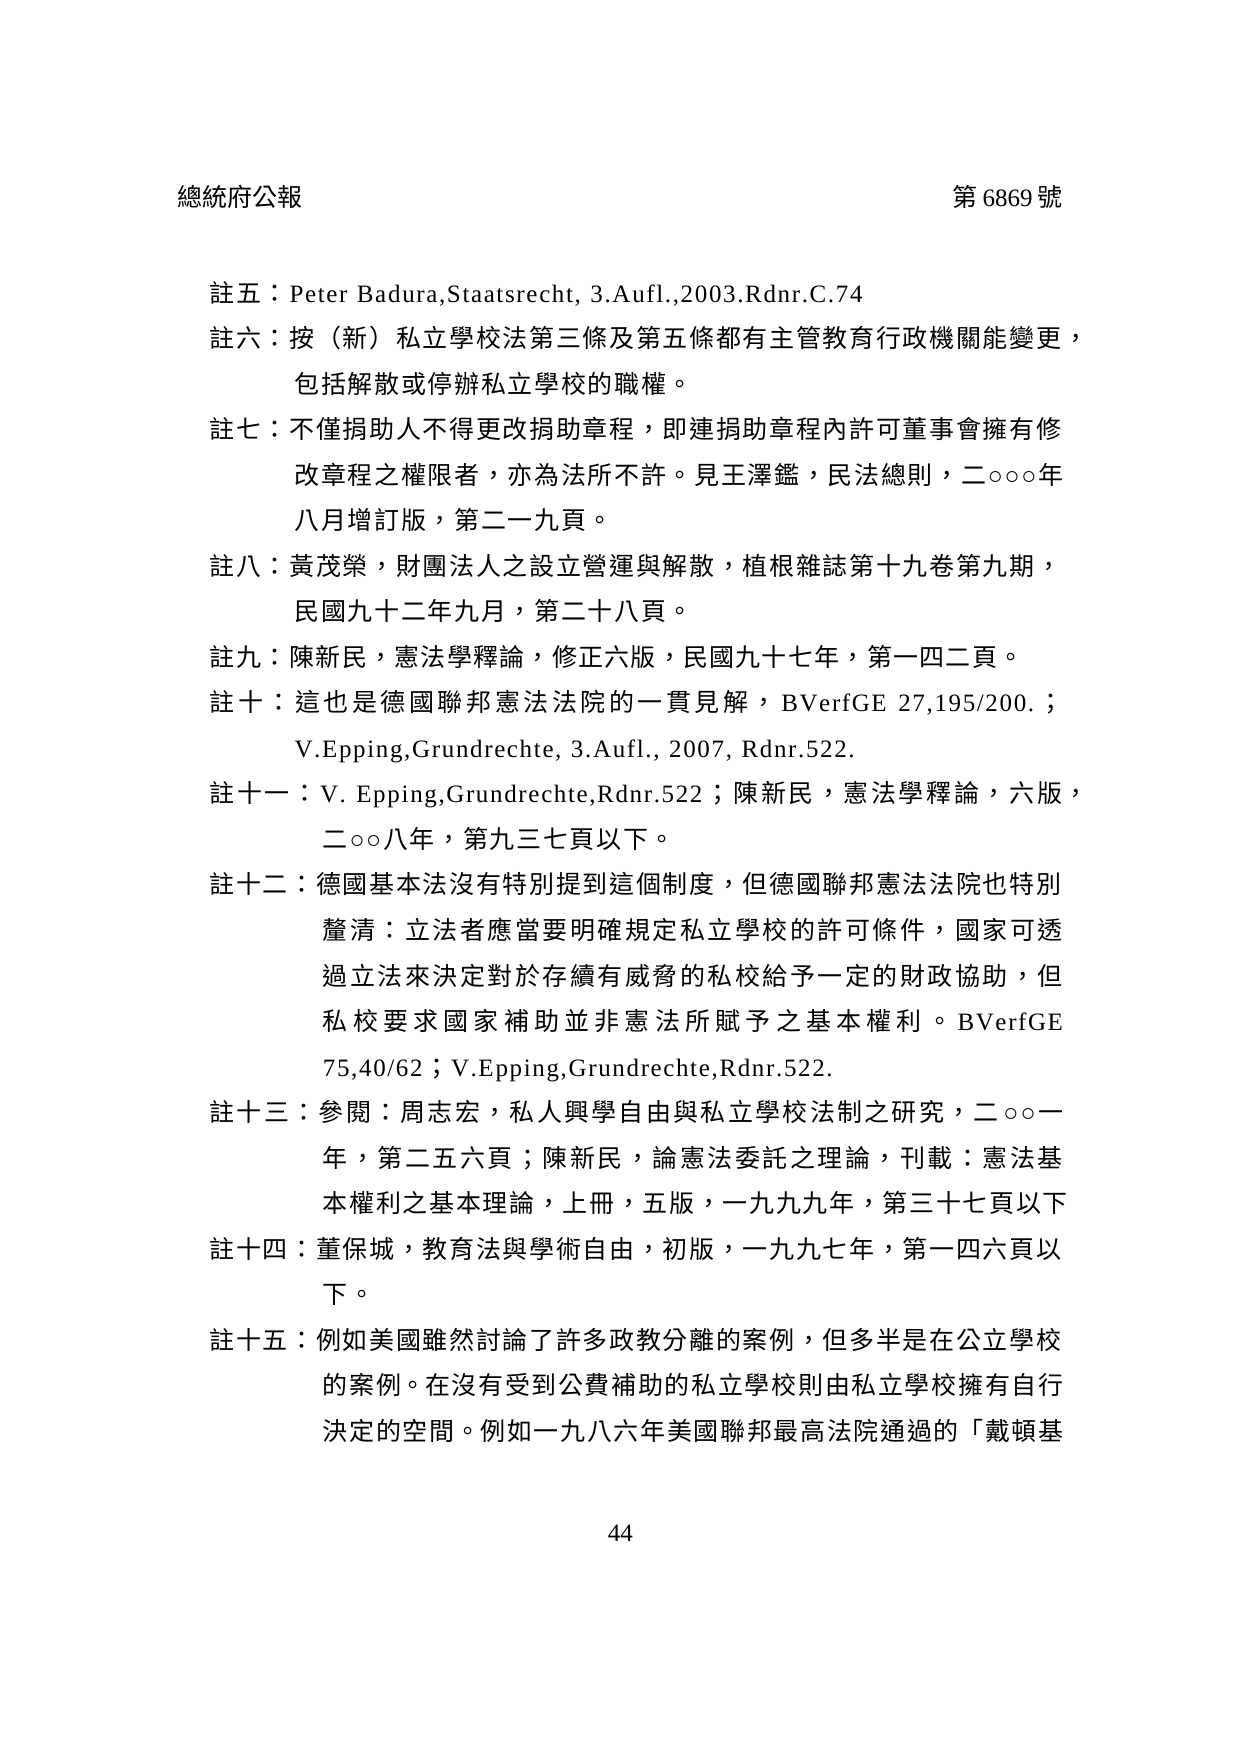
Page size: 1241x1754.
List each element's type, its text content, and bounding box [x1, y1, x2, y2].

text 註七：不僅捐助人不得更改捐助章程，即連捐助章程內許可董事會擁有修改章程之權限者，亦為法所不許。見王澤鑑，民法總則，二○○○年八月增訂版，第二一九頁。 [209, 402, 1063, 539]
text 註十一：V. Epping,Grundrechte,Rdnr.522；陳新民，憲法學釋論，六版，二○○八年，第九三七頁以下。 [209, 767, 1063, 858]
text 註十：這也是德國聯邦憲法法院的一貫見解，BVerfGE 27,195/200.；V.Epping,Grundrechte, 3.Aufl., 2007, Rdnr.522. [209, 676, 1063, 767]
text 註五：Peter Badura,Staatsrecht, 3.Aufl.,2003.Rdnr.C.74 [209, 266, 1063, 311]
text 註十二：德國基本法沒有特別提到這個制度，但德國聯邦憲法法院也特別釐清：立法者應當要明確規定私立學校的許可條件，國家可透過立法來決定對於存續有威脅的私校給予一定的財政協助，但私校要求國家補助並非憲法所賦予之基本權利。BVerfGE 75,40/62；V.Epping,Grundrechte,Rdnr.522. [209, 858, 1063, 1085]
text 註十四：董保城，教育法與學術自由，初版，一九九七年，第一四六頁以下。 [209, 1222, 1063, 1313]
text 註十三：參閱：周志宏，私人興學自由與私立學校法制之研究，二○○一年，第二五六頁；陳新民，論憲法委託之理論，刊載：憲法基本權利之基本理論，上冊，五版，一九九九年，第三十七頁以下。 [209, 1085, 1063, 1222]
text 註八：黃茂榮，財團法人之設立營運與解散，植根雜誌第十九卷第九期，民國九十二年九月，第二十八頁。 [209, 539, 1063, 630]
text 註十五：例如美國雖然討論了許多政教分離的案例，但多半是在公立學校的案例。在沒有受到公費補助的私立學校則由私立學校擁有自行決定的空間。例如一九八六年美國聯邦最高法院通過的「戴頓基 [209, 1313, 1063, 1449]
text 註六：按（新）私立學校法第三條及第五條都有主管教育行政機關能變更，包括解散或停辦私立學校的職權。 [209, 311, 1063, 402]
text 註九：陳新民，憲法學釋論，修正六版，民國九十七年，第一四二頁。 [209, 630, 1063, 676]
